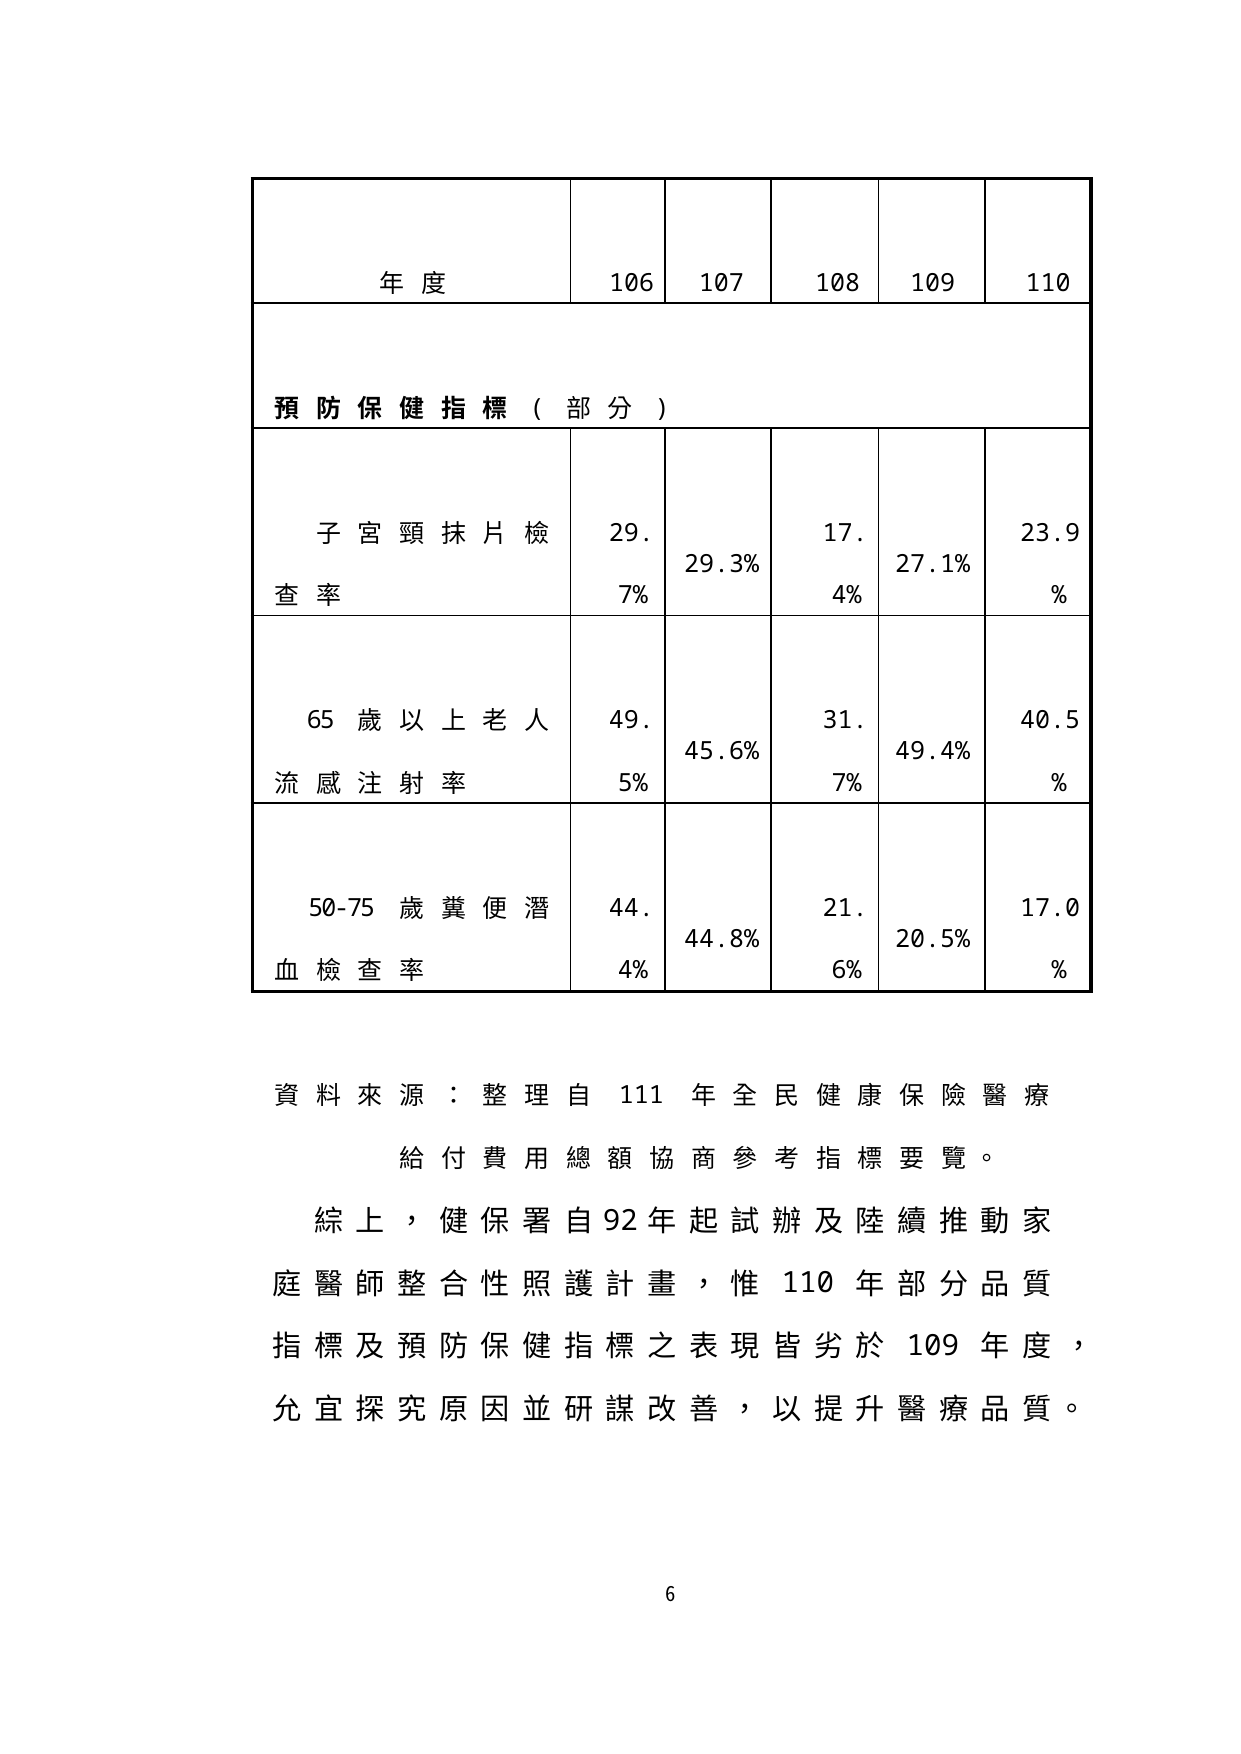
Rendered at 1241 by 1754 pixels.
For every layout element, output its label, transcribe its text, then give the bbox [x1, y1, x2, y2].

table_cell 29.7% [571, 429, 664, 615]
table_header 110 [986, 180, 1089, 302]
table_cell 45.6% [666, 616, 770, 802]
table_header 107 [666, 180, 770, 302]
table_cell 23.9% [986, 429, 1089, 615]
table_cell 子宮頸抹片檢查率 [254, 429, 570, 615]
table_cell 44.4% [571, 804, 664, 990]
text 資料來源：整理自111年全民健康保險醫療給付費用總額協商參考指標要覽。 [242, 1052, 1058, 1177]
table_cell 20.5% [879, 804, 984, 990]
table_header 108 [772, 180, 878, 302]
table_cell 29.3% [666, 429, 770, 615]
table_cell 17.4% [772, 429, 878, 615]
table_cell 27.1% [879, 429, 984, 615]
table_cell 21.6% [772, 804, 878, 990]
table_cell 40.5% [986, 616, 1089, 802]
table_cell 50-75歲糞便潛血檢查率 [254, 804, 570, 990]
table_header 106 [571, 180, 664, 302]
table_cell 49.4% [879, 616, 984, 802]
table_cell 31.7% [772, 616, 878, 802]
table_cell 49.5% [571, 616, 664, 802]
table_cell 44.8% [666, 804, 770, 990]
table_cell 17.0% [986, 804, 1089, 990]
table_header 109 [879, 180, 984, 302]
table_cell 65歲以上老人流感注射率 [254, 616, 570, 802]
text 綜上，健保署自92年起試辦及陸續推動家庭醫師整合性照護計畫，惟110年部分品質指標及預防保健指標之表現皆劣於109年度，允宜探究原因並研謀改善，以提升醫療品質。 [242, 1177, 1058, 1490]
table_header 年度 [254, 180, 570, 302]
table_cell 預防保健指標(部分) [254, 304, 1089, 427]
